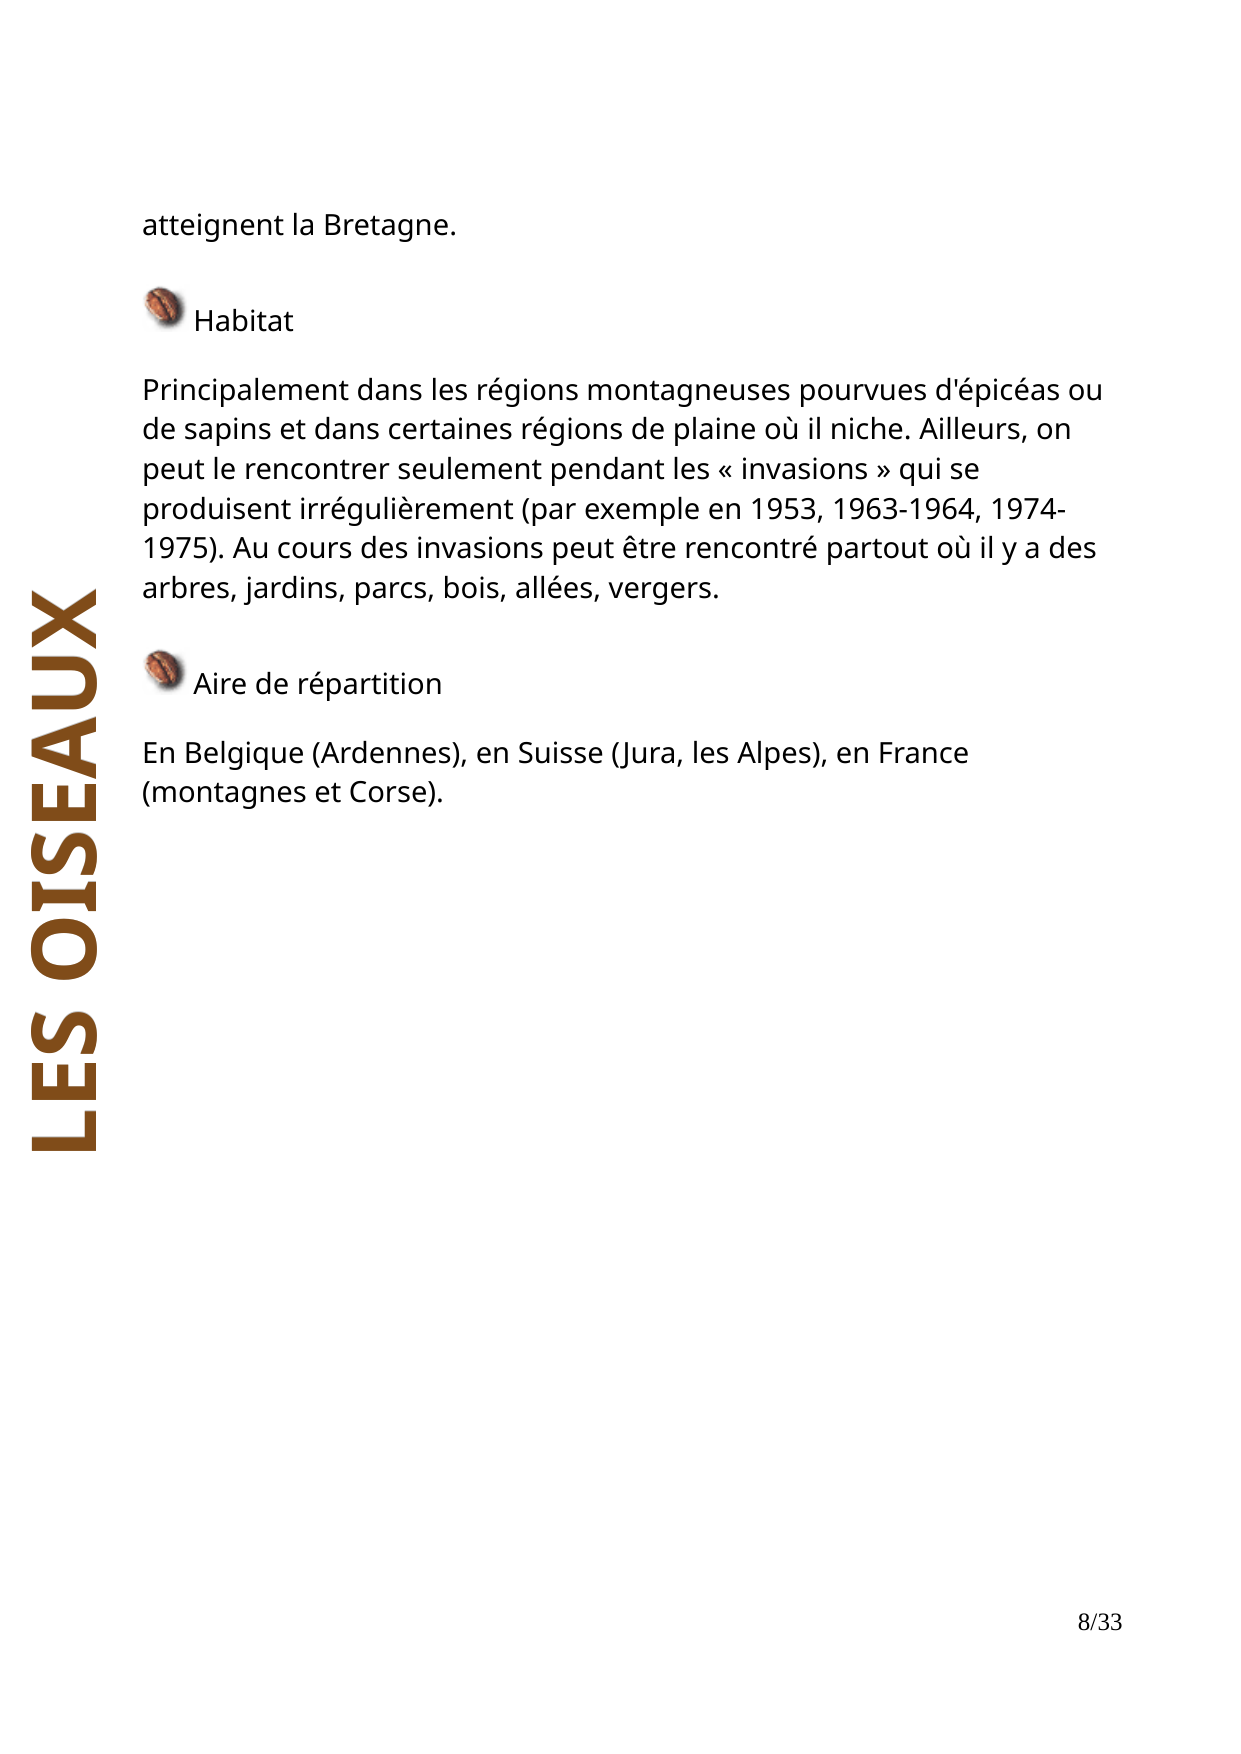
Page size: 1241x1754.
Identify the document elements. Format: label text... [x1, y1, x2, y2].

text atteignent la Bretagne. [142, 204, 1122, 244]
list Aire de répartition [142, 647, 1122, 703]
picture [142, 284, 190, 332]
list Habitat [142, 284, 1122, 340]
picture [142, 647, 190, 695]
text En Belgique (Ardennes), en Suisse (Jura, les Alpes), en France (montagnes et Corse). [142, 732, 1122, 811]
text Principalement dans les régions montagneuses pourvues d'épicéas ou de sapins et dans certaines régions de plaine où il niche. Ailleurs, on peut le rencontrer seulement pendant les « invasions » qui se produisent irrégulièrement (par exemple en 1953, 1963-1964, 1974-1975). Au cours des invasions peut être rencontré partout où il y a des arbres, jardins, parcs, bois, allées, vergers. [142, 369, 1122, 607]
